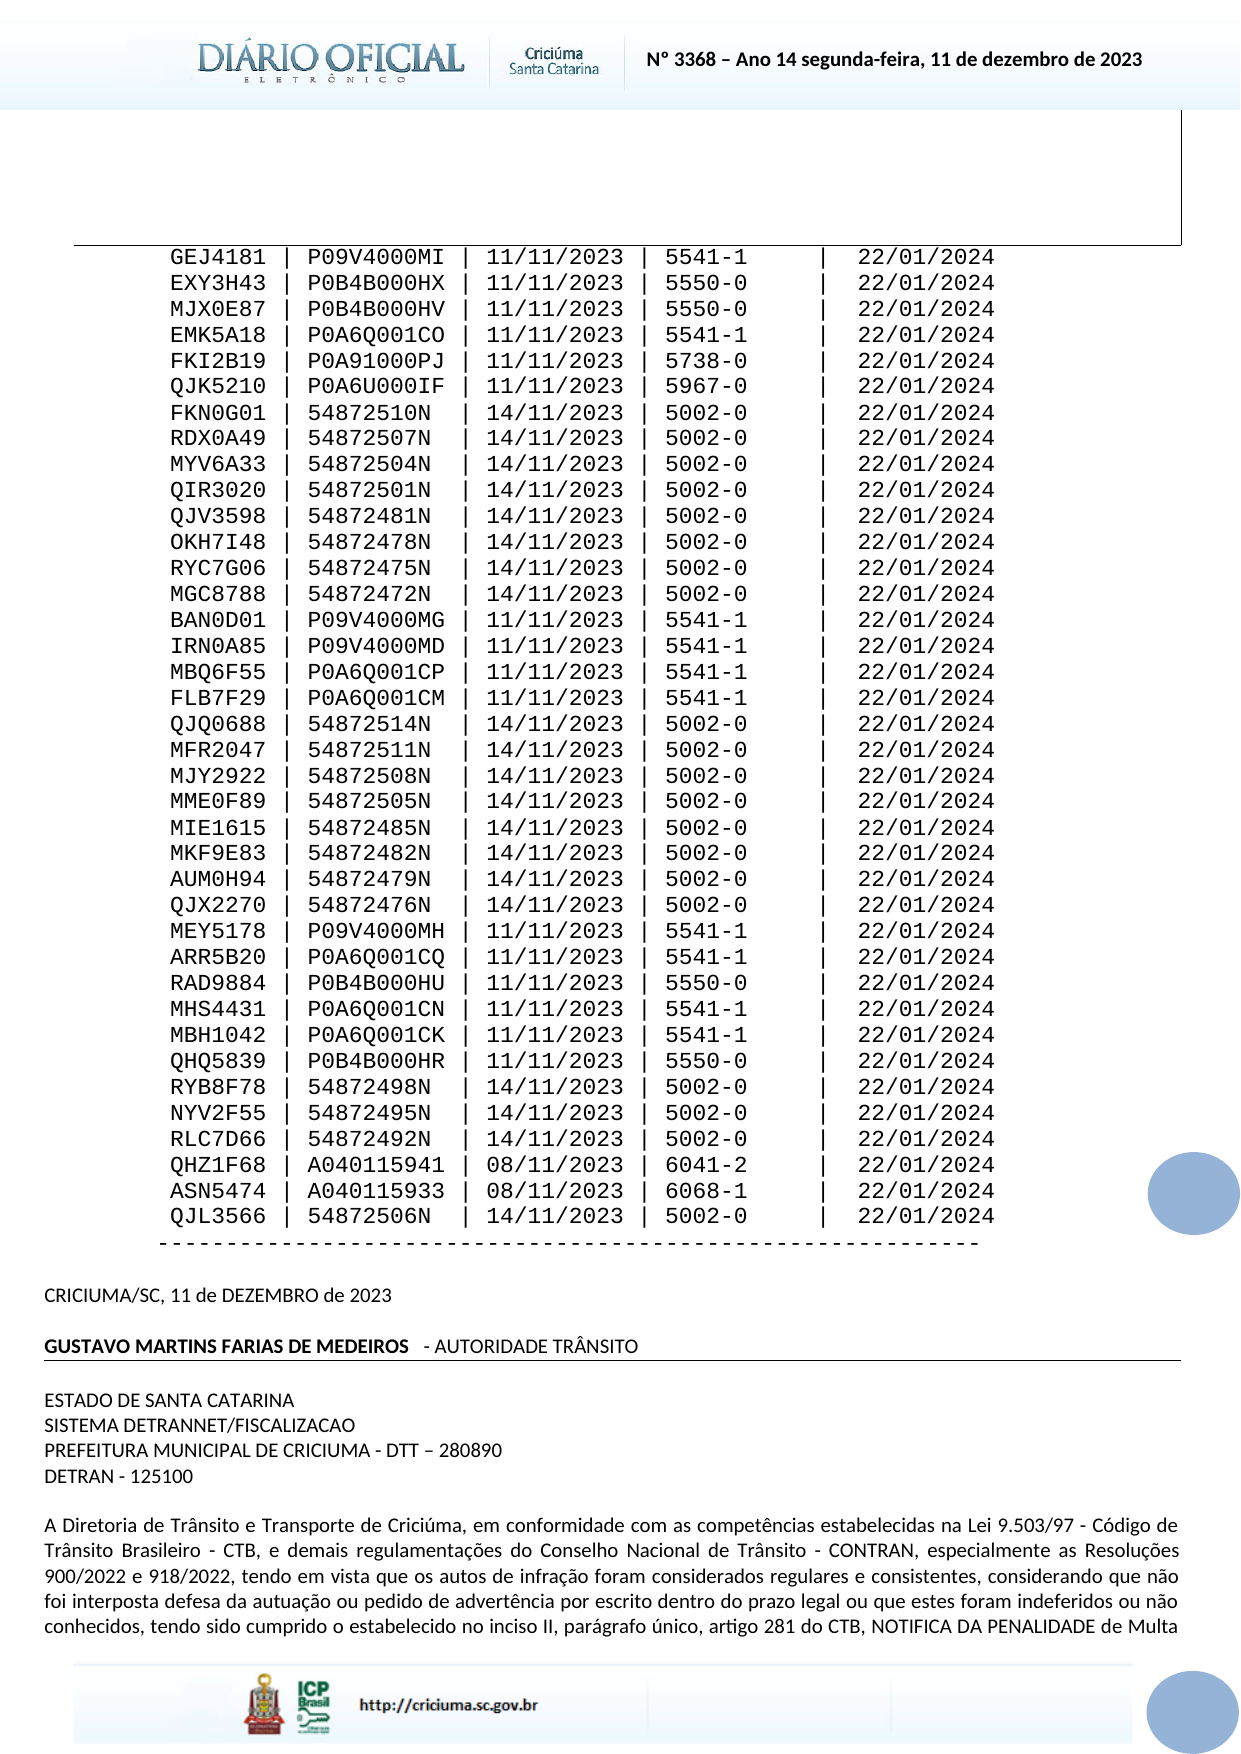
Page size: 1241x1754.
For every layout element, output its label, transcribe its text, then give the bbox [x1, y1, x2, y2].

text AUM0H94 | 54872479N | 14/11/2023 | 5002-0 | 22/01/2024 [74, 868, 1181, 894]
text QJK5210 | P0A6U000IF | 11/11/2023 | 5967-0 | 22/01/2024 [74, 375, 1181, 401]
text OKH7I48 | 54872478N | 14/11/2023 | 5002-0 | 22/01/2024 [74, 531, 1181, 556]
text A Diretoria de Trânsito e Transporte de Criciúma, em conformidade com as competências estabelecidas na Lei 9.503/97 - Código de Trânsito Brasileiro - CTB, e demais regulamentações do Conselho Nacional de Trânsito - CONTRAN, especialmente as Resoluções 900/2022 e 918/2022, tendo em vista que os autos de infração foram considerados regulares e consistentes, considerando que não foi interposta defesa da autuação ou pedido de advertência por escrito dentro do prazo legal ou que estes foram indeferidos ou não conhecidos, tendo sido cumprido o estabelecido no inciso II, parágrafo único, artigo 281 do CTB, NOTIFICA DA PENALIDADE de Multa [44, 1512, 1181, 1639]
text EMK5A18 | P0A6Q001CO | 11/11/2023 | 5541-1 | 22/01/2024 [74, 323, 1181, 349]
text QJV3598 | 54872481N | 14/11/2023 | 5002-0 | 22/01/2024 [74, 504, 1181, 531]
text MHS4431 | P0A6Q001CN | 11/11/2023 | 5541-1 | 22/01/2024 [74, 997, 1181, 1023]
text RLC7D66 | 54872492N | 14/11/2023 | 5002-0 | 22/01/2024 [74, 1127, 1181, 1153]
text FLB7F29 | P0A6Q001CM | 11/11/2023 | 5541-1 | 22/01/2024 [74, 686, 1181, 712]
text MYV6A33 | 54872504N | 14/11/2023 | 5002-0 | 22/01/2024 [74, 453, 1181, 479]
text RYC7G06 | 54872475N | 14/11/2023 | 5002-0 | 22/01/2024 [74, 556, 1181, 582]
text QJL3566 | 54872506N | 14/11/2023 | 5002-0 | 22/01/2024 [74, 1205, 1171, 1231]
text FKI2B19 | P0A91000PJ | 11/11/2023 | 5738-0 | 22/01/2024 [74, 349, 1181, 375]
text CRICIUMA/SC, 11 de DEZEMBRO de 2023 [44, 1283, 1181, 1309]
text QJX2270 | 54872476N | 14/11/2023 | 5002-0 | 22/01/2024 [74, 894, 1181, 919]
text MGC8788 | 54872472N | 14/11/2023 | 5002-0 | 22/01/2024 [74, 582, 1181, 608]
text RAD9884 | P0B4B000HU | 11/11/2023 | 5550-0 | 22/01/2024 [74, 971, 1181, 997]
text ESTADO DE SANTA CATARINA [44, 1387, 1181, 1412]
text EXY3H43 | P0B4B000HX | 11/11/2023 | 5550-0 | 22/01/2024 [74, 271, 1181, 297]
text IRN0A85 | P09V4000MD | 11/11/2023 | 5541-1 | 22/01/2024 [74, 634, 1181, 660]
text MEY5178 | P09V4000MH | 11/11/2023 | 5541-1 | 22/01/2024 [74, 919, 1181, 946]
text DETRAN - 125100 [44, 1463, 1181, 1488]
text PREFEITURA MUNICIPAL DE CRICIUMA - DTT – 280890 [44, 1438, 1181, 1463]
text RDX0A49 | 54872507N | 14/11/2023 | 5002-0 | 22/01/2024 [74, 427, 1181, 453]
text QHQ5839 | P0B4B000HR | 11/11/2023 | 5550-0 | 22/01/2024 [74, 1049, 1181, 1075]
text ARR5B20 | P0A6Q001CQ | 11/11/2023 | 5541-1 | 22/01/2024 [74, 946, 1181, 971]
text ------------------------------------------------------------ [74, 1231, 1181, 1257]
text SISTEMA DETRANNET/FISCALIZACAO [44, 1412, 1181, 1438]
text NYV2F55 | 54872495N | 14/11/2023 | 5002-0 | 22/01/2024 [74, 1101, 1181, 1127]
text ASN5474 | A040115933 | 08/11/2023 | 6068-1 | 22/01/2024 [74, 1179, 1150, 1205]
text GUSTAVO MARTINS FARIAS DE MEDEIROS - AUTORIDADE TRÂNSITO [44, 1333, 1181, 1360]
text MJX0E87 | P0B4B000HV | 11/11/2023 | 5550-0 | 22/01/2024 [74, 297, 1181, 323]
text BAN0D01 | P09V4000MG | 11/11/2023 | 5541-1 | 22/01/2024 [74, 608, 1181, 634]
text RYB8F78 | 54872498N | 14/11/2023 | 5002-0 | 22/01/2024 [74, 1075, 1181, 1101]
text QIR3020 | 54872501N | 14/11/2023 | 5002-0 | 22/01/2024 [74, 479, 1181, 504]
text MBQ6F55 | P0A6Q001CP | 11/11/2023 | 5541-1 | 22/01/2024 [74, 660, 1181, 686]
text MFR2047 | 54872511N | 14/11/2023 | 5002-0 | 22/01/2024 [74, 738, 1181, 764]
text MME0F89 | 54872505N | 14/11/2023 | 5002-0 | 22/01/2024 [74, 790, 1181, 816]
text MIE1615 | 54872485N | 14/11/2023 | 5002-0 | 22/01/2024 [74, 816, 1181, 842]
text GEJ4181 | P09V4000MI | 11/11/2023 | 5541-1 | 22/01/2024 [74, 245, 1181, 271]
text MBH1042 | P0A6Q001CK | 11/11/2023 | 5541-1 | 22/01/2024 [74, 1023, 1181, 1049]
text QJQ0688 | 54872514N | 14/11/2023 | 5002-0 | 22/01/2024 [74, 712, 1181, 738]
text FKN0G01 | 54872510N | 14/11/2023 | 5002-0 | 22/01/2024 [74, 401, 1181, 427]
text QHZ1F68 | A040115941 | 08/11/2023 | 6041-2 | 22/01/2024 [74, 1153, 1180, 1179]
text MJY2922 | 54872508N | 14/11/2023 | 5002-0 | 22/01/2024 [74, 764, 1181, 790]
text MKF9E83 | 54872482N | 14/11/2023 | 5002-0 | 22/01/2024 [74, 842, 1181, 868]
